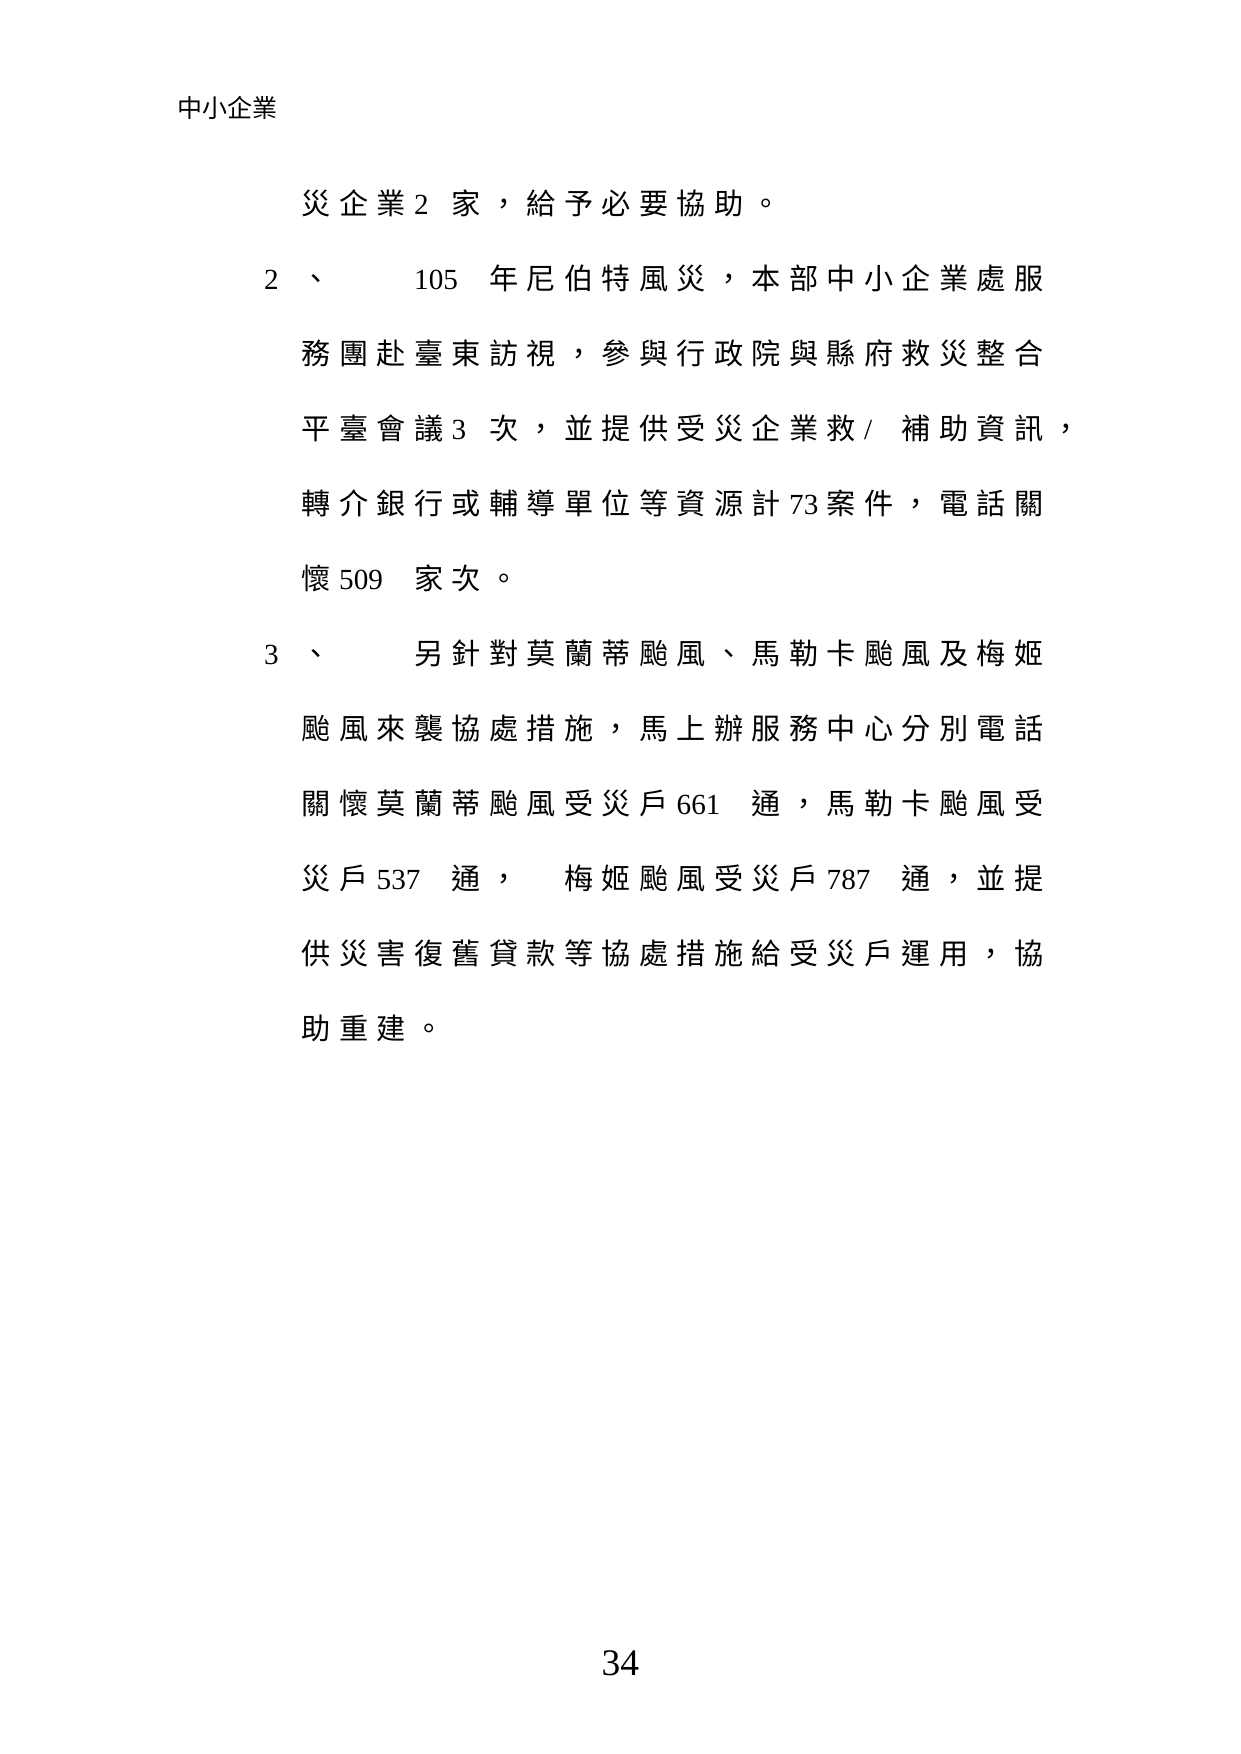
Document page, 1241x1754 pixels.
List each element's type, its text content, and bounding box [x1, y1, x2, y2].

list 另針對莫蘭蒂颱風、馬勒卡颱風及梅姬颱風來襲協處措施，馬上辦服務中心分別電話關懷莫蘭蒂颱風受災戶661通，馬勒卡颱風受災戶537通， 梅姬颱風受災戶787通，並提供災害復舊貸款等協處措施給受災戶運用，協助重建。 [230, 614, 1051, 1064]
list 105年尼伯特風災，本部中小企業處服務團赴臺東訪視，參與行政院與縣府救災整合平臺會議3次，並提供受災企業救/補助資訊，轉介銀行或輔導單位等資源計73案件，電話關懷509家次。 [230, 239, 1051, 614]
list 災企業2家，給予必要協助。 [230, 164, 1051, 239]
